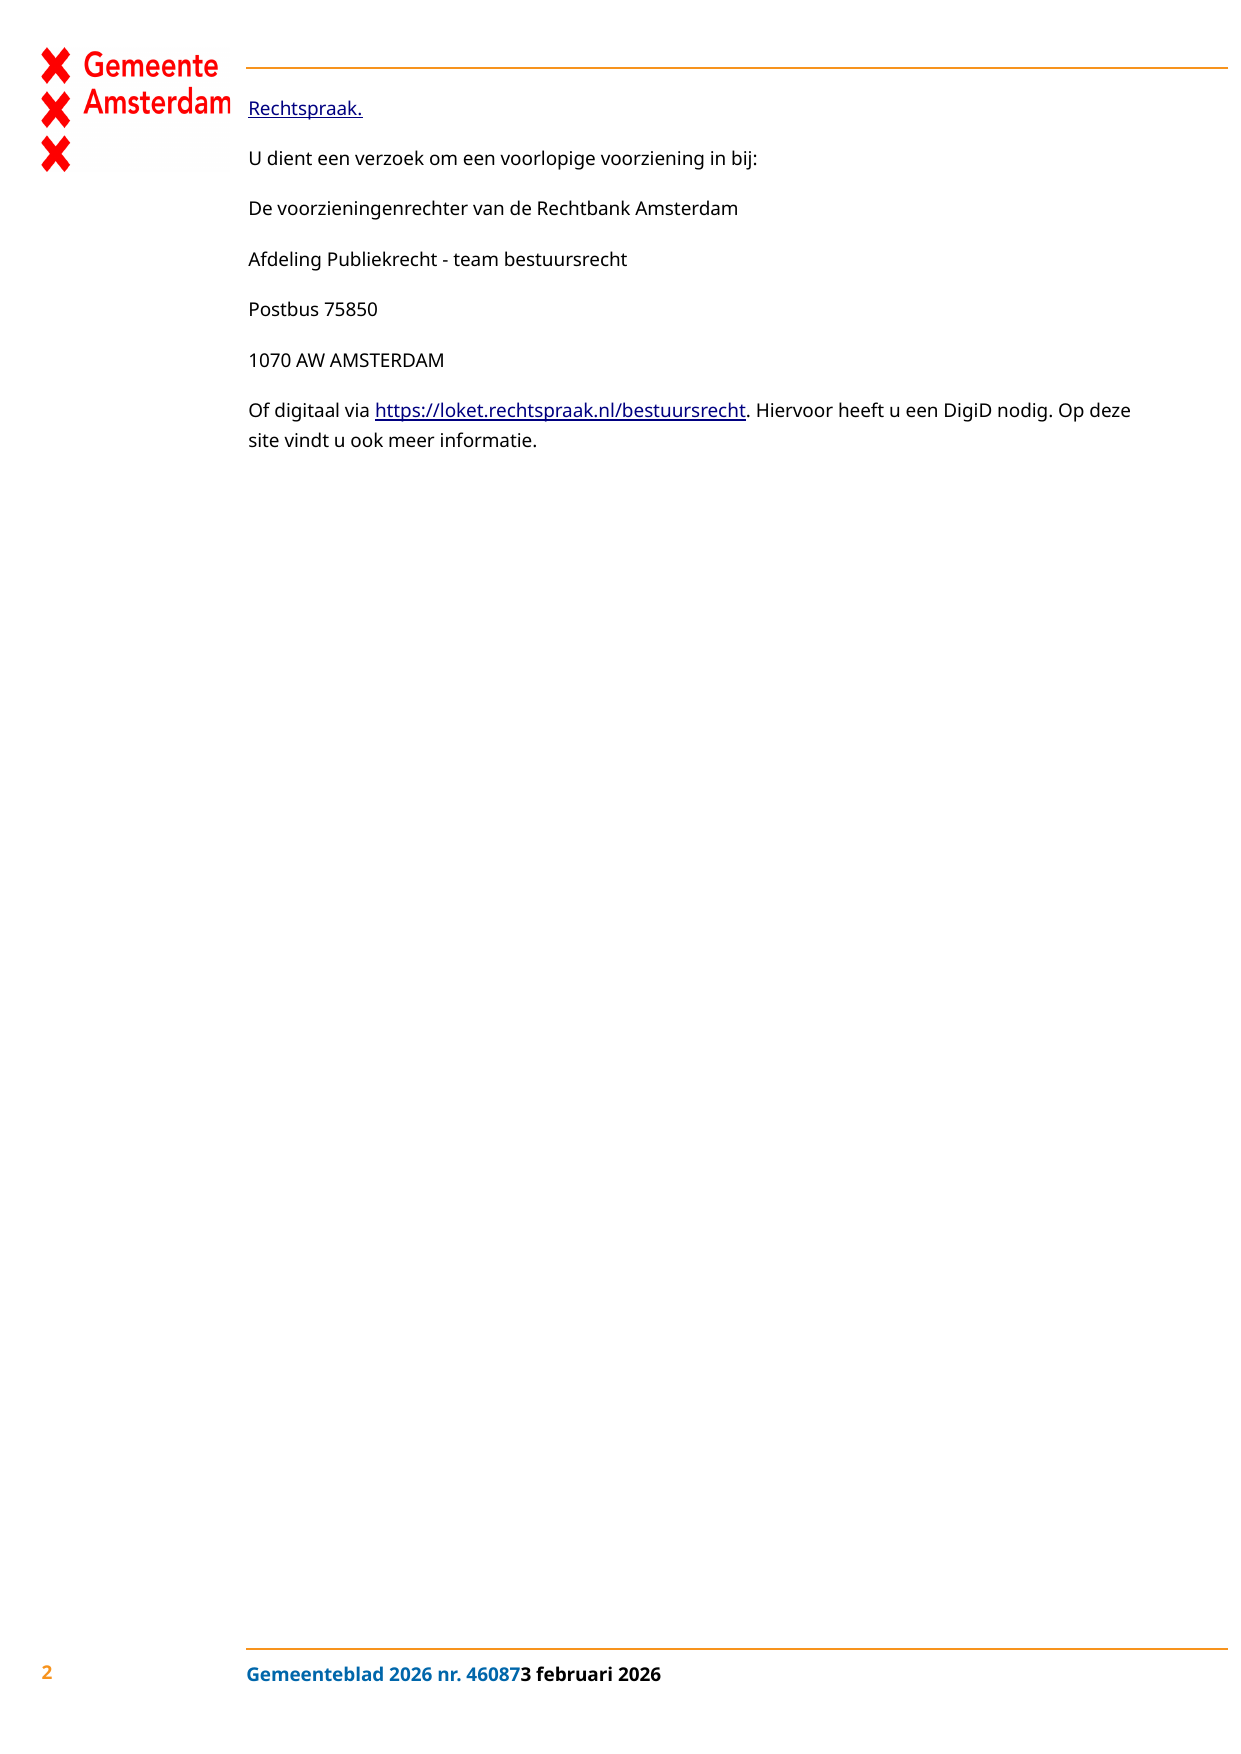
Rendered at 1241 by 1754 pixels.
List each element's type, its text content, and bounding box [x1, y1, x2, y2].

text Afdeling Publiekrecht - team bestuursrecht [248, 246, 1152, 272]
text U dient een verzoek om een voorlopige voorziening in bij: [248, 145, 1152, 171]
text Of digitaal via https://loket.rechtspraak.nl/bestuursrecht. Hiervoor heeft u een DigiD nodig. Op deze site vindt u ook meer informatie. [248, 397, 1152, 453]
text 1070 AW AMSTERDAM [248, 347, 1152, 373]
text De voorzieningenrechter van de Rechtbank Amsterdam [248, 196, 1152, 221]
text Rechtspraak. [248, 95, 1152, 121]
text Postbus 75850 [248, 296, 1152, 322]
picture [41, 47, 231, 172]
